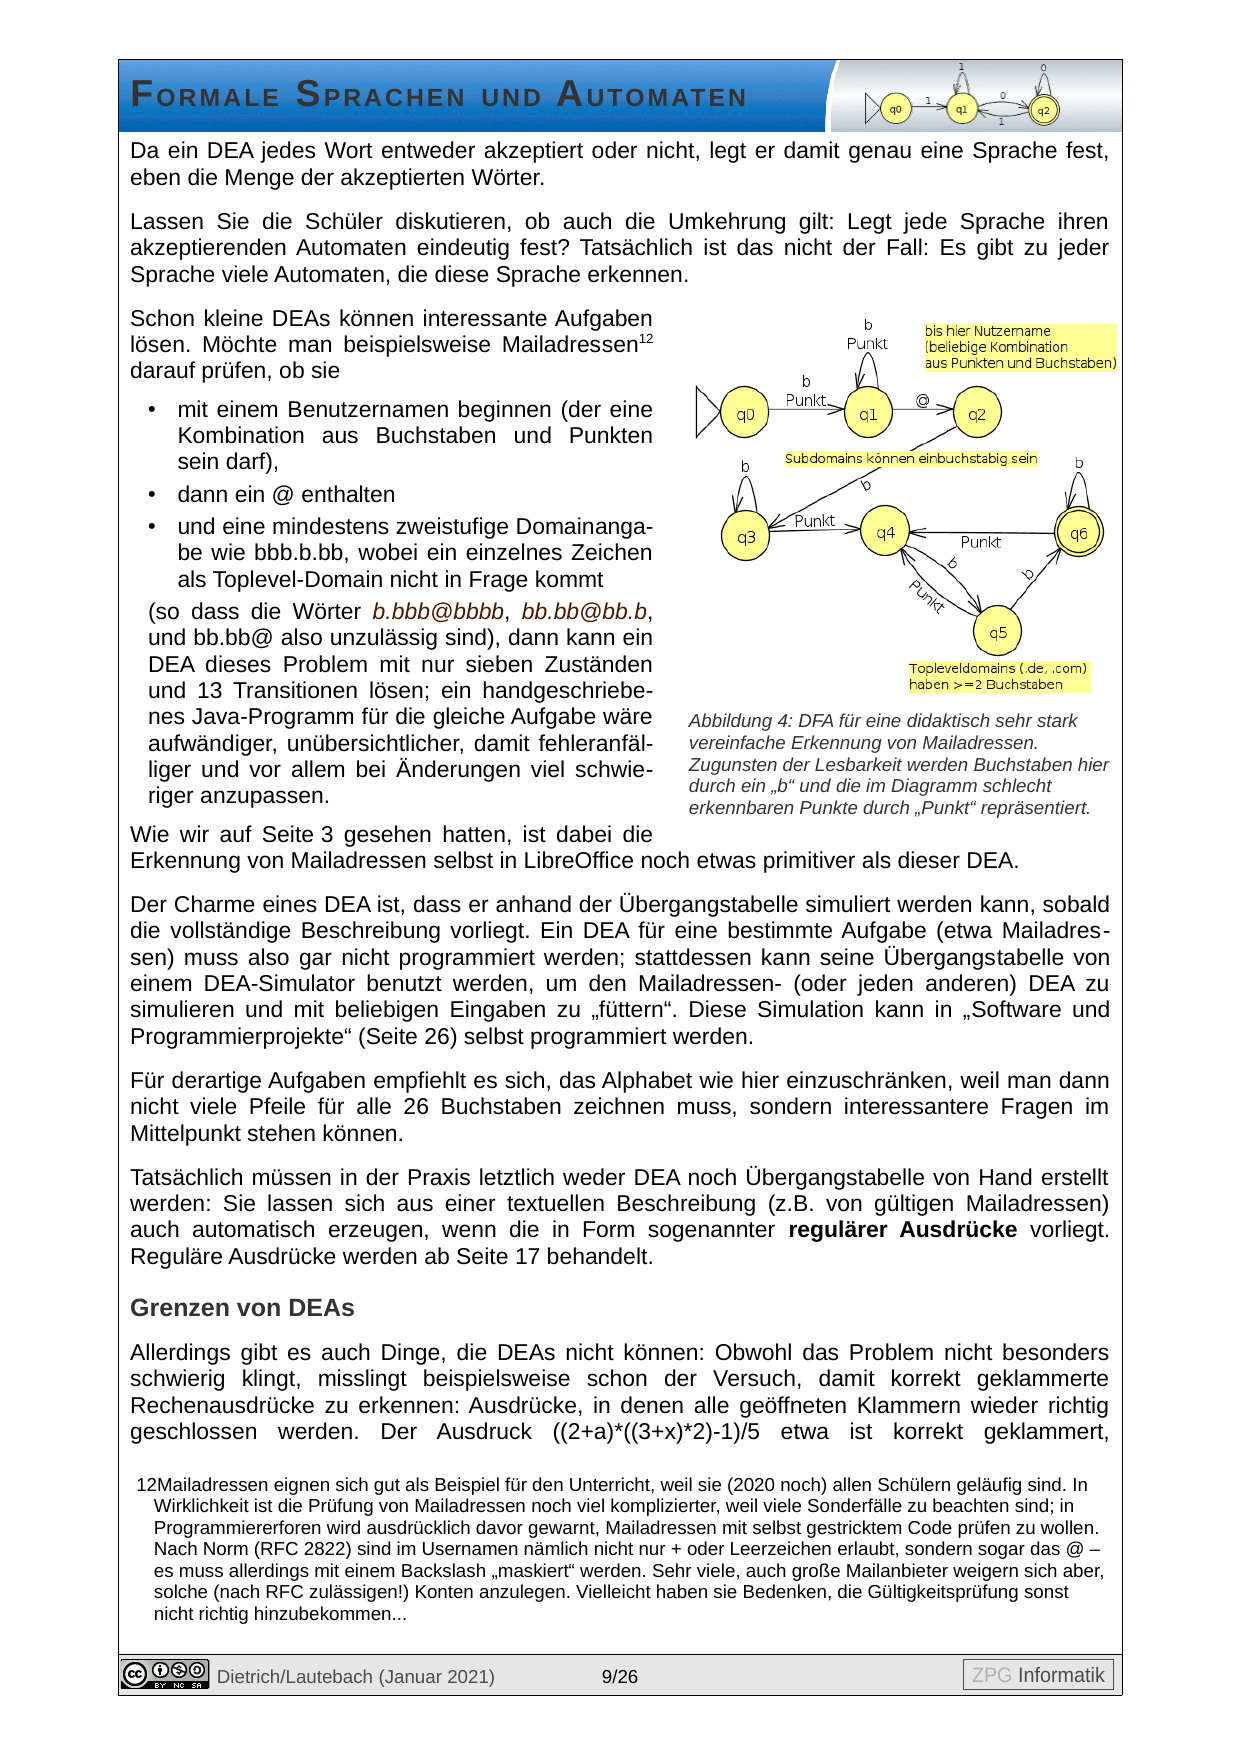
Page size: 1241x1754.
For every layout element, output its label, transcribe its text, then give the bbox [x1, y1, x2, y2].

text Allerdings gibt es auch Dinge, die DEAs nicht können: Obwohl das Problem nicht besonders schwierig klingt, misslingt beispielsweise schon der Versuch, damit korrekt geklammerte Rechenausdrücke zu erkennen: Ausdrücke, in denen alle geöffneten Klammern wieder richtig geschlossen werden. Der Ausdruck ((2+a)*((3+x)*2)-1)/5 etwa ist korrekt geklammert, [130, 1339, 1110, 1444]
picture [120, 1659, 210, 1689]
list (so dass die Wörter b.bbb@bbbb, bb.bb@bb.b, und bb.bb@ also unzulässig sind), dann kann ein DEA dieses Problem mit nur sieben Zuständen und 13 Transi­tionen lösen; ein handgeschrie­be­nes Java-Pro­gramm für die gleiche Aufgabe wäre aufwändiger, unübersichtlicher, damit fehleran­fäl­liger und vor allem bei Änderungen viel schwie­riger anzupas­sen. [148, 598, 683, 809]
list dann ein @ enthalten [148, 481, 683, 507]
text Schon kleine DEAs können interessante Aufgaben lösen. Möchte man beispielsweise Mailadres­sen darauf prüfen, ob sie [130, 305, 1120, 843]
list und eine mindestens zweistufige Domain­anga­be wie bbb.b.bb, wobei ein einzelnes Zeichen als Toplevel-Domain nicht in Frage kommt [148, 513, 683, 592]
picture [688, 307, 1121, 702]
list mit einem Benutzernamen beginnen (der eine Kombination aus Buchstaben und Punkten sein darf), [148, 396, 683, 474]
text Abbildung 4: DFA für eine didaktisch sehr stark vereinfache Erkennung von Mailadressen. Zugunsten der Lesbarkeit werden Buchstaben hier durch ein „b“ und die im Diagramm schlecht erkennbaren Punkte durch „Punkt“ repräsentiert. [689, 702, 1114, 818]
text Tatsächlich müssen in der Praxis letztlich weder DEA noch Übergangstabelle von Hand erstellt werden: Sie lassen sich aus einer textuellen Beschreibung (z.B. von gültigen Mailadressen) auch automatisch erzeugen, wenn die in Form sogenannter regulärer Ausdrücke vorliegt. Reguläre Ausdrücke werden ab Seite 17 behandelt. [130, 1163, 1110, 1269]
text Da ein DEA jedes Wort entweder akzeptiert oder nicht, legt er damit genau eine Sprache fest, eben die Menge der akzeptierten Wörter. [130, 137, 1110, 190]
picture [119, 59, 1122, 134]
text Für derartige Aufgaben empfiehlt es sich, das Alphabet wie hier einzuschränken, weil man dann nicht viele Pfeile für alle 26 Buchstaben zeichnen muss, sondern interessantere Fragen im Mittelpunkt stehen können. [130, 1067, 1110, 1146]
text Mailadressen eignen sich gut als Beispiel für den Unterricht, weil sie (2020 noch) allen Schülern geläufig sind. In Wirklichkeit ist die Prüfung von Mailadressen noch viel komplizierter, weil viele Sonderfälle zu beachten sind; in Programmiererforen wird ausdrücklich davor gewarnt, Mailadressen mit selbst gestricktem Code prüfen zu wollen. Nach Norm (RFC 2822) sind im Usernamen nämlich nicht nur + oder Leerzeichen erlaubt, sondern sogar das @ – es muss allerdings mit einem Backslash „maskiert“ werden. Sehr viele, auch große Mailanbieter weigern sich aber, solche (nach RFC zulässigen!) Konten anzulegen. Vielleicht haben sie Bedenken, die Gültigkeitsprüfung sonst nicht richtig hinzubekommen... [136, 1473, 1110, 1624]
subtitle Grenzen von DEAs [130, 1292, 1110, 1321]
text Lassen Sie die Schüler diskutieren, ob auch die Umkehrung gilt: Legt jede Sprache ihren akzeptie­ren­den Automaten eindeutig fest? Tatsächlich ist das nicht der Fall: Es gibt zu jeder Sprache viele Automaten, die diese Sprache erkennen. [130, 208, 1110, 287]
text Wie wir auf Seite 3 gesehen hatten, ist dabei die Erkennung von Mailadressen selbst in LibreOffice noch etwas primitiver als dieser DEA. [130, 821, 1110, 873]
text Der Charme eines DEA ist, dass er anhand der Übergangstabelle simuliert werden kann, sobald die vollständige Beschreibung vorliegt. Ein DEA für eine bestimmte Aufgabe (etwa Mailadres­sen) muss also gar nicht programmiert werden; stattdessen kann seine Übergangs­tabelle von einem DEA-Simulator benutzt werden, um den Mailadressen- (oder jeden anderen) DEA zu simu­lie­ren und mit beliebigen Eingaben zu „füttern“. Diese Simulation kann in „Software und Programmierprojekte“ (Seite 26) selbst programmiert werden. [130, 891, 1110, 1049]
